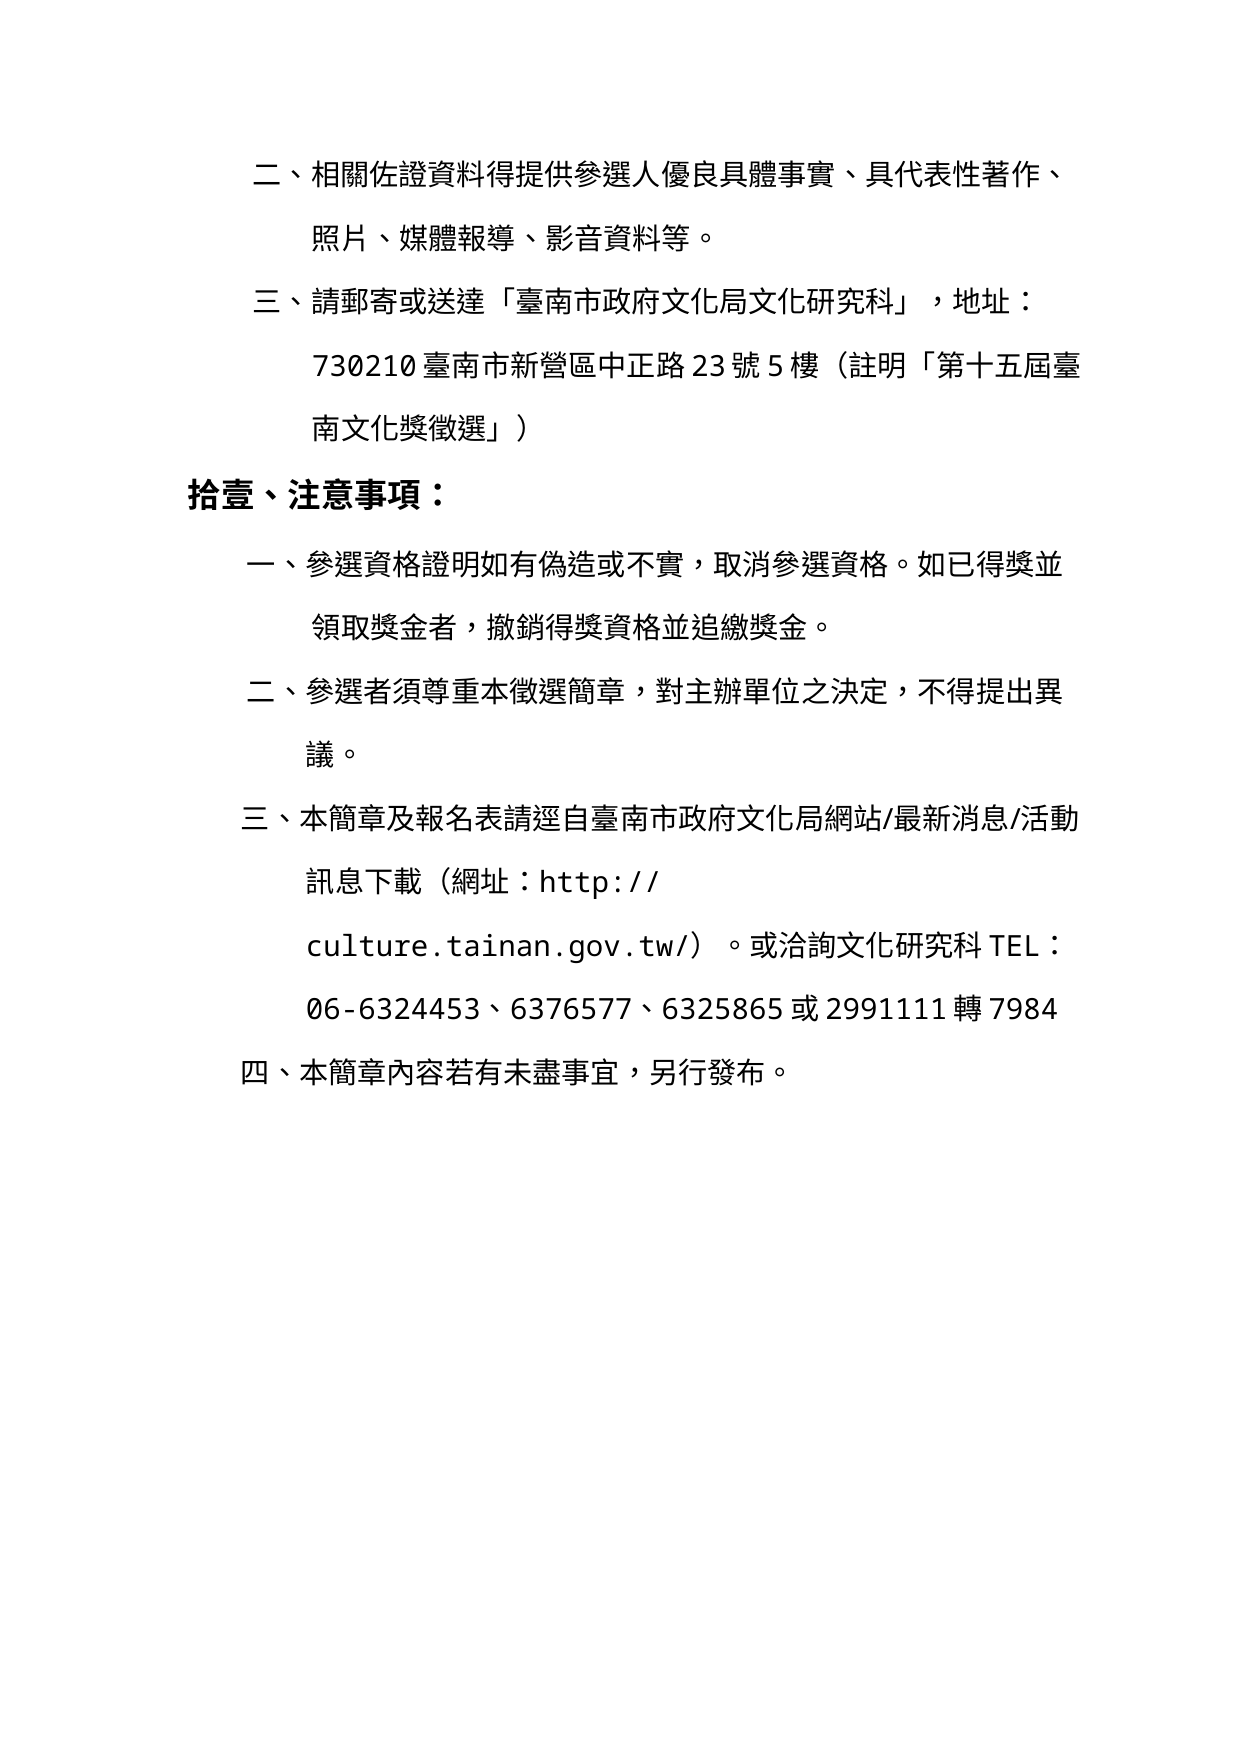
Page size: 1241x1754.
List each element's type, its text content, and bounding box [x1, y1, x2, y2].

text 拾壹、注意事項： [187, 469, 1084, 517]
text 四、本簡章內容若有未盡事宜，另行發布。 [241, 1049, 1084, 1092]
text 二、參選者須尊重本徵選簡章，對主辦單位之決定，不得提出異議。 [247, 668, 1084, 774]
text 三、本簡章及報名表請逕自臺南市政府文化局網站/最新消息/活動訊息下載（網址：http://culture.tainan.gov.tw/）。或洽詢文化研究科TEL：06-6324453、6376577、6325865或2991111轉7984 [241, 795, 1084, 1028]
text 二、相關佐證資料得提供參選人優良具體事實、具代表性著作、照片、媒體報導、影音資料等。 [252, 152, 1084, 258]
text 一、參選資格證明如有偽造或不實，取消參選資格。如已得獎並領取獎金者，撤銷得獎資格並追繳獎金。 [247, 541, 1084, 647]
text 三、請郵寄或送達「臺南市政府文化局文化研究科」，地址：730210臺南市新營區中正路23號5樓（註明「第十五屆臺南文化獎徵選」） [252, 279, 1084, 448]
